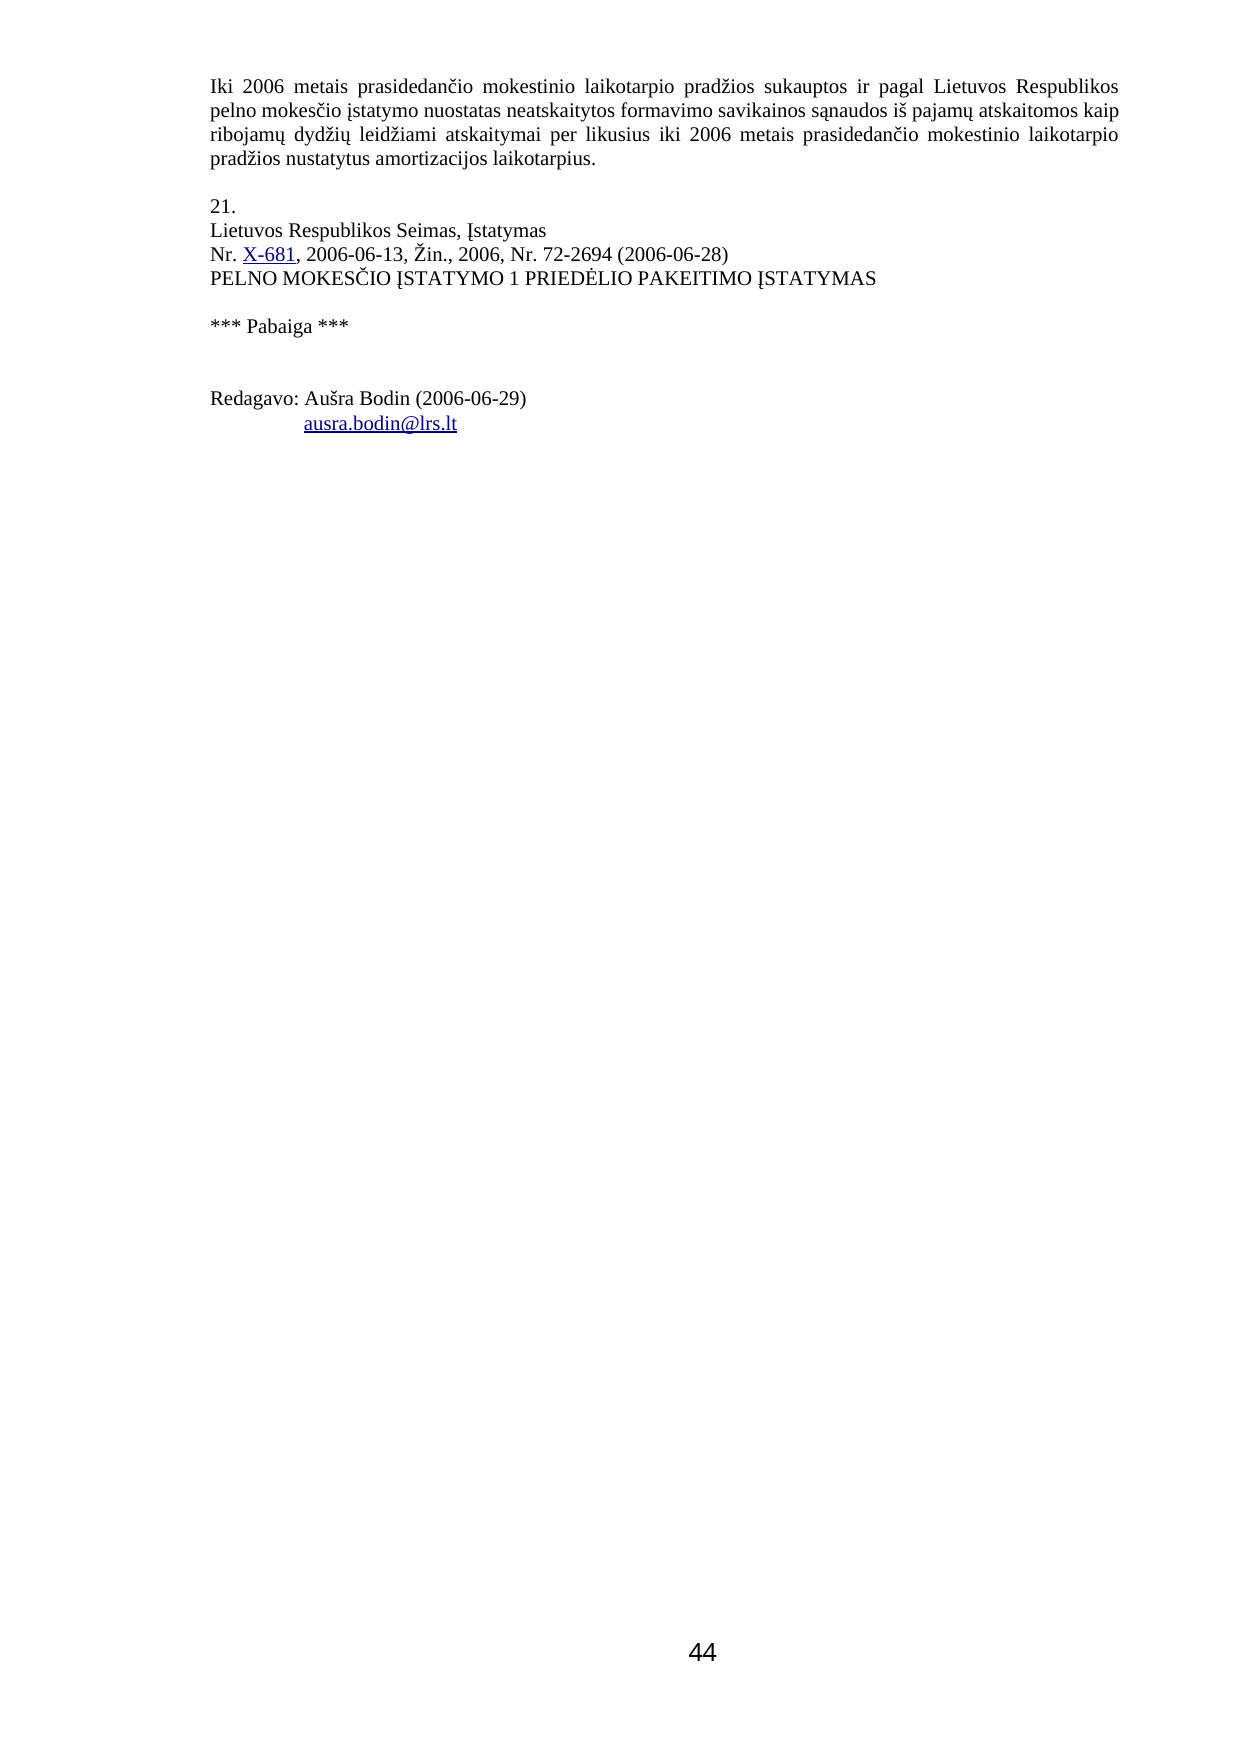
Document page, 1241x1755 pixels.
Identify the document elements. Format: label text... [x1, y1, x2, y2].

text Lietuvos Respublikos Seimas, Įstatymas [210, 218, 1120, 242]
text *** Pabaiga *** [210, 314, 1120, 338]
text 21. [210, 194, 1120, 218]
text Iki 2006 metais prasidedančio mokestinio laikotarpio pradžios sukauptos ir pagal Lietuvos Respublikos pelno mokesčio įstatymo nuostatas neatskaitytos formavimo savikainos sąnaudos iš pajamų atskaitomos kaip ribojamų dydžių leidžiami atskaitymai per likusius iki 2006 metais prasidedančio mokestinio laikotarpio pradžios nustatytus amortizacijos laikotarpius. [210, 73, 1120, 170]
text PELNO MOKESČIO ĮSTATYMO 1 PRIEDĖLIO PAKEITIMO ĮSTATYMAS [210, 266, 1120, 290]
text Redagavo: Aušra Bodin (2006-06-29) [210, 386, 1120, 410]
text ausra.bodin@lrs.lt [210, 410, 1120, 434]
text Nr. X-681, 2006-06-13, Žin., 2006, Nr. 72-2694 (2006-06-28) [210, 242, 1120, 266]
